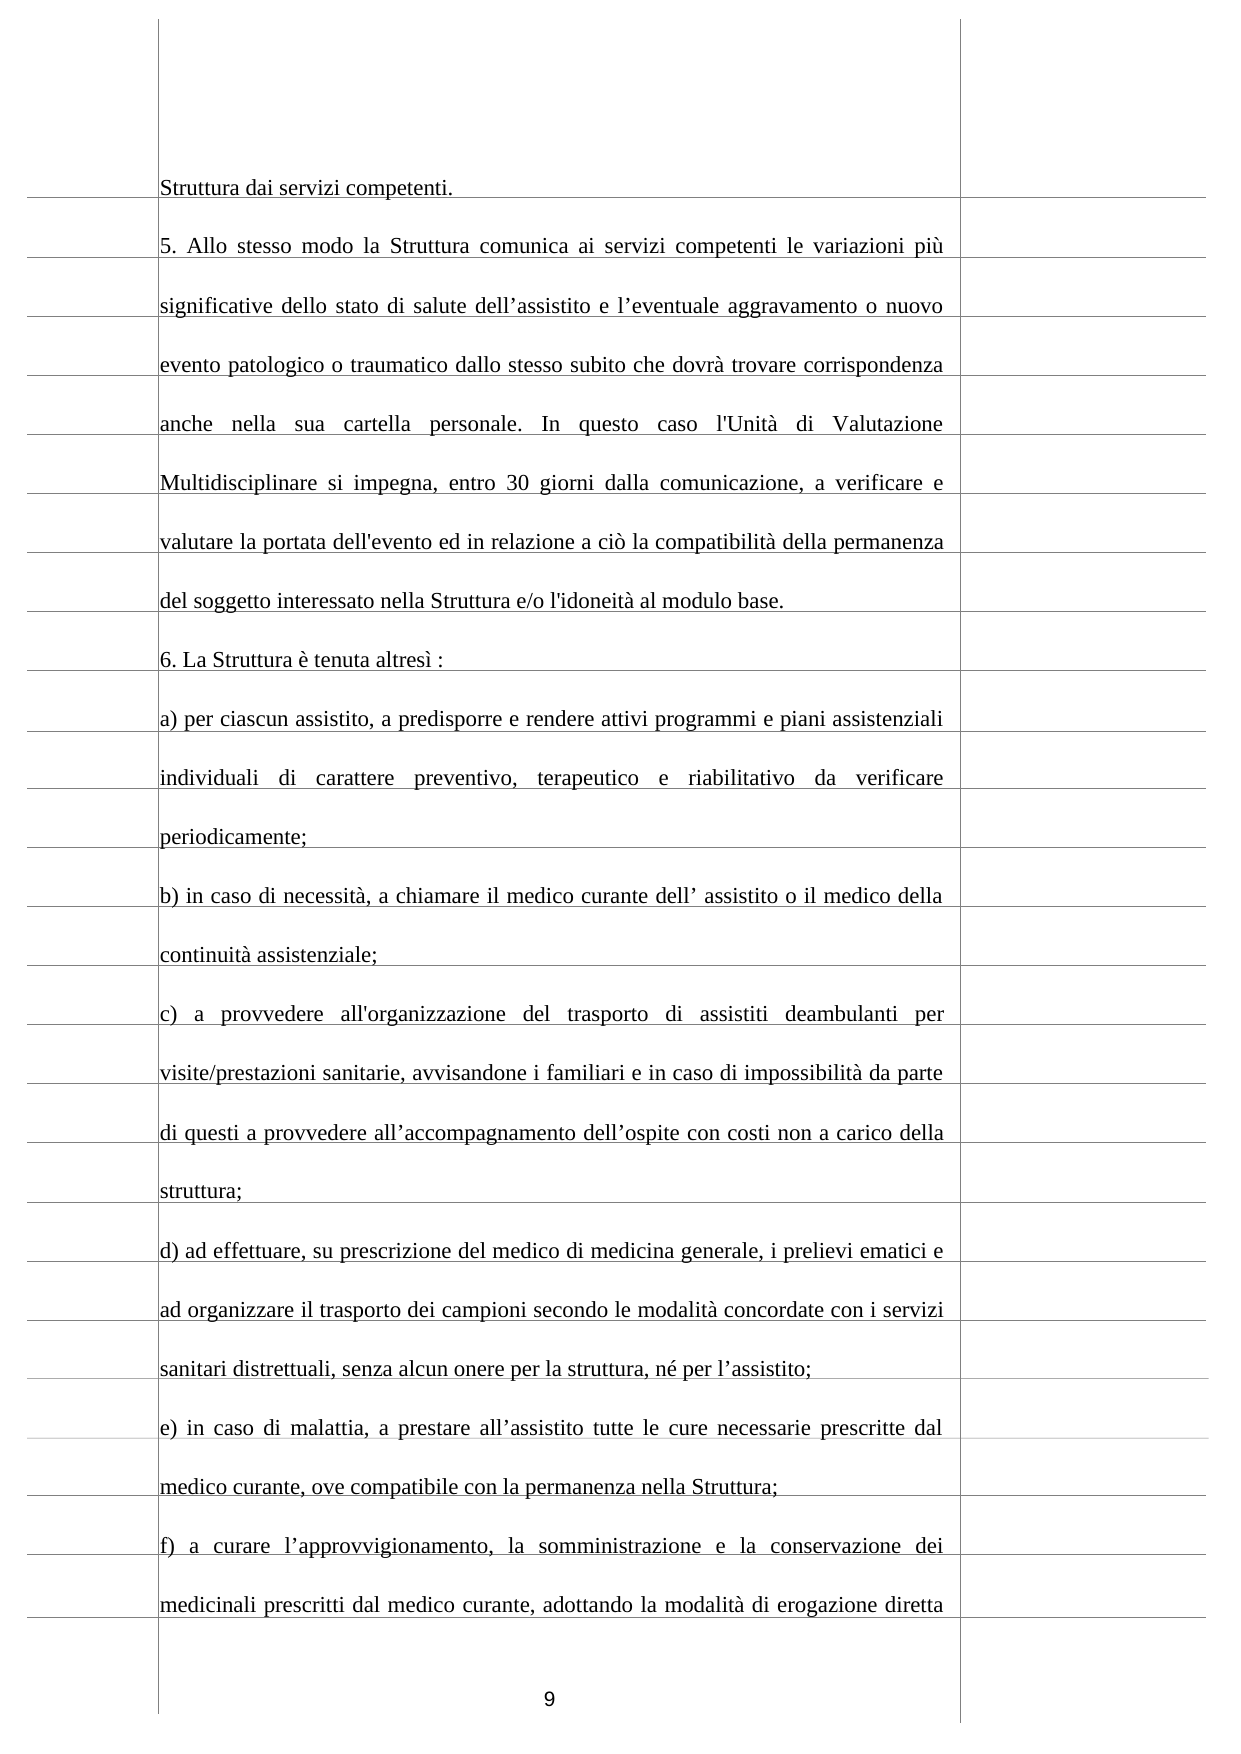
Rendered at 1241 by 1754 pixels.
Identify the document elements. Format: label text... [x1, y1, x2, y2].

text a) per ciascun assistito, a predisporre e rendere attivi programmi e piani assistenziali [159, 679, 945, 731]
text [159, 1379, 945, 1388]
text sanitari distrettuali, senza alcun onere per la struttura, né per l’assistito; [159, 1321, 945, 1378]
text di questi a provvedere all’accompagnamento dell’ospite con costi non a carico della [159, 1084, 945, 1142]
text [159, 198, 945, 207]
text Multidisciplinare si impegna, entro 30 giorni dalla comunicazione, a verificare e [159, 435, 945, 493]
text [159, 1496, 945, 1506]
text 5. Allo stesso modo la Struttura comunica ai servizi competenti le variazioni più [159, 207, 945, 257]
text f) a curare l’approvvigionamento, la somministrazione e la conservazione dei [159, 1506, 945, 1554]
text [159, 671, 945, 679]
text del soggetto interessato nella Struttura e/o l'idoneità al modulo base. [159, 553, 945, 611]
text Struttura dai servizi competenti. [159, 148, 945, 197]
text individuali di carattere preventivo, terapeutico e riabilitativo da verificare [159, 732, 945, 788]
text valutare la portata dell'evento ed in relazione a ciò la compatibilità della permanenza [159, 494, 945, 552]
text medicinali prescritti dal medico curante, adottando la modalità di erogazione diretta [159, 1555, 945, 1617]
text ad organizzare il trasporto dei campioni secondo le modalità concordate con i servizi [159, 1262, 945, 1320]
text 6. La Struttura è tenuta altresì : [159, 620, 945, 670]
text [159, 1203, 945, 1211]
text b) in caso di necessità, a chiamare il medico curante dell’ assistito o il medico della [159, 856, 945, 906]
text struttura; [159, 1143, 945, 1202]
text evento patologico o traumatico dallo stesso subito che dovrà trovare corrispondenza [159, 317, 945, 375]
text e) in caso di malattia, a prestare all’assistito tutte le cure necessarie prescritte dal [159, 1388, 945, 1437]
text visite/prestazioni sanitarie, avvisandone i familiari e in caso di impossibilità da parte [159, 1025, 945, 1083]
text periodicamente; [159, 789, 945, 847]
text c) a provvedere all'organizzazione del trasporto di assistiti deambulanti per [159, 974, 945, 1024]
text [159, 848, 945, 856]
text significative dello stato di salute dell’assistito e l’eventuale aggravamento o nuovo [159, 258, 945, 316]
text continuità assistenziale; [159, 907, 945, 965]
text d) ad effettuare, su prescrizione del medico di medicina generale, i prelievi ematici e [159, 1211, 945, 1261]
text anche nella sua cartella personale. In questo caso l'Unità di Valutazione [159, 376, 945, 434]
text [159, 966, 945, 974]
text medico curante, ove compatibile con la permanenza nella Struttura; [159, 1439, 945, 1495]
